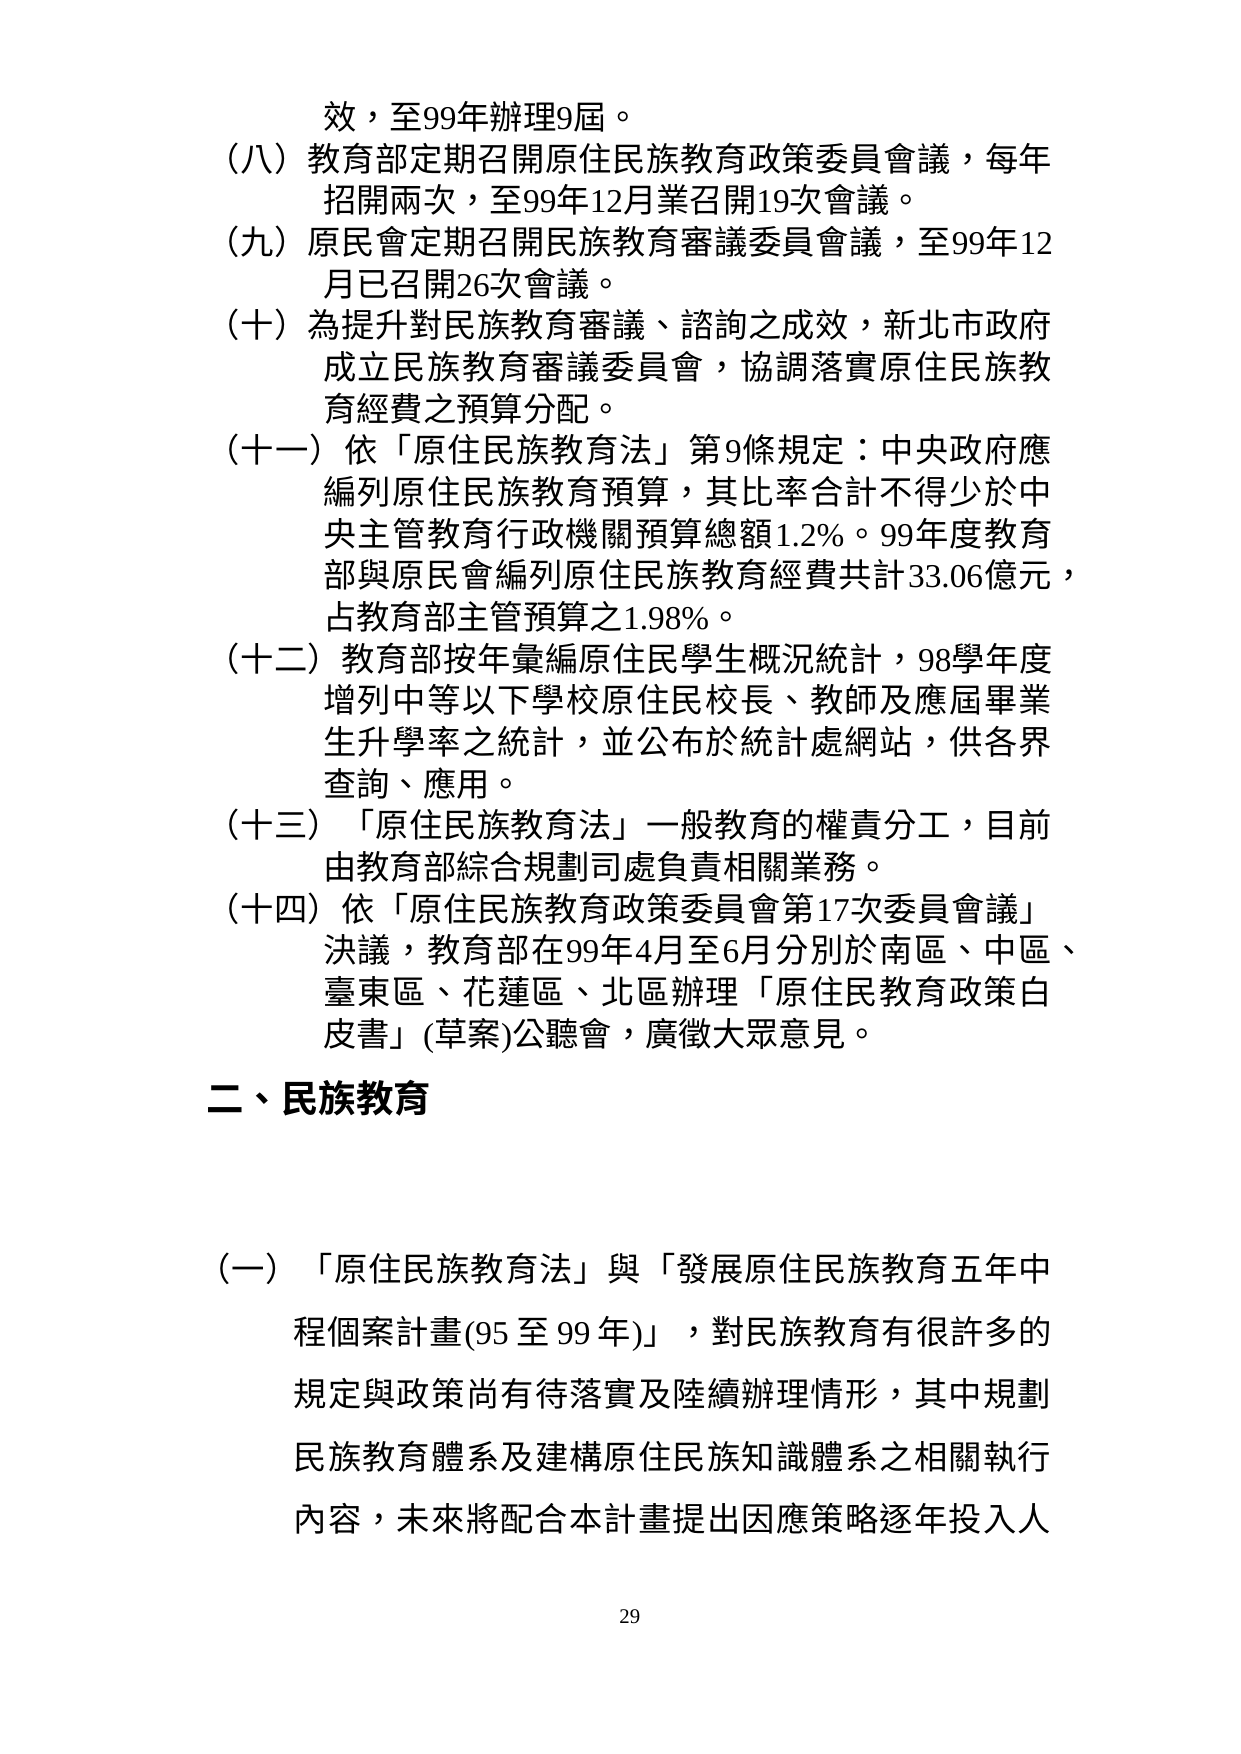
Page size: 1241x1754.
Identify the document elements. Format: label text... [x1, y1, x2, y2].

text （十四）依「原住民族教育政策委員會第17次委員會議」決議，教育部在99年4月至6月分別於南區、中區、臺東區、花蓮區、北區辦理「原住民教育政策白皮書」(草案)公聽會，廣徵大眾意見。 [206, 888, 1053, 1054]
text （十一）依「原住民族教育法」第9條規定：中央政府應編列原住民族教育預算，其比率合計不得少於中央主管教育行政機關預算總額1.2%。99年度教育部與原民會編列原住民族教育經費共計33.06億元，占教育部主管預算之1.98%。 [206, 429, 1053, 638]
text （十三）「原住民族教育法」一般教育的權責分工，目前由教育部綜合規劃司處負責相關業務。 [206, 804, 1053, 888]
text （十）為提升對民族教育審議、諮詢之成效，新北市政府成立民族教育審議委員會，協調落實原住民族教育經費之預算分配。 [206, 304, 1053, 429]
text （十二）教育部按年彙編原住民學生概況統計，98學年度增列中等以下學校原住民校長、教師及應屆畢業生升學率之統計，並公布於統計處網站，供各界查詢、應用。 [206, 638, 1053, 804]
subtitle 二、民族教育 [206, 1054, 1053, 1117]
text （九）原民會定期召開民族教育審議委員會議，至99年12月已召開26次會議。 [206, 221, 1053, 304]
text （八）教育部定期召開原住民族教育政策委員會議，每年招開兩次，至99年12月業召開19次會議。 [206, 138, 1053, 221]
text （一）「原住民族教育法」與「發展原住民族教育五年中程個案計畫(95至99年)」，對民族教育有很許多的規定與政策尚有待落實及陸續辦理情形，其中規劃民族教育體系及建構原住民族知識體系之相關執行內容，未來將配合本計畫提出因應策略逐年投入人 [197, 1226, 1053, 1538]
text 效，至99年辦理9屆。 [206, 96, 1053, 138]
